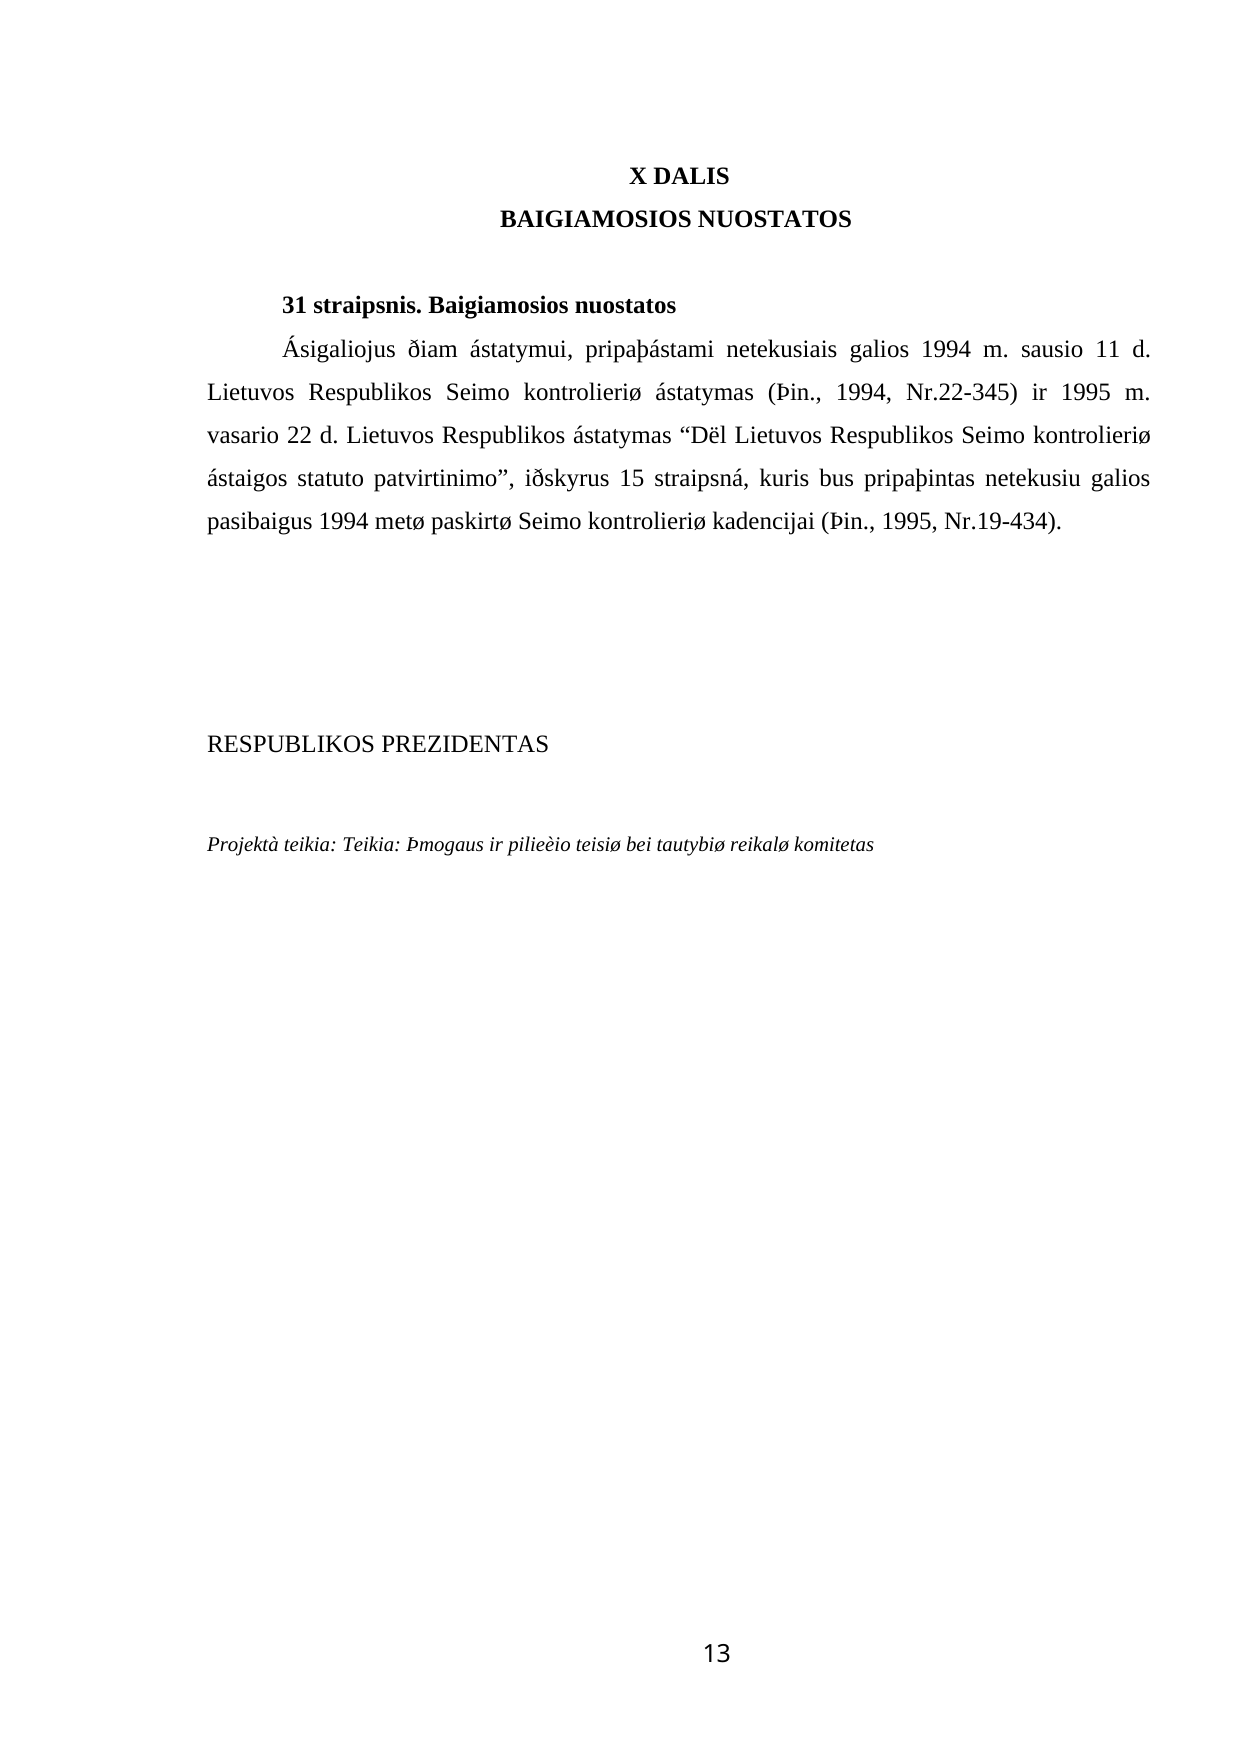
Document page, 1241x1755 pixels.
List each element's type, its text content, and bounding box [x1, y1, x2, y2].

text 31 straipsnis. Baigiamosios nuostatos [207, 291, 1152, 319]
text RESPUBLIKOS PREZIDENTAS [207, 729, 1152, 758]
text BAIGIAMOSIOS NUOSTATOS [207, 204, 1152, 233]
text Projektà teikia: Teikia: Þmogaus ir pilieèio teisiø bei tautybiø reikalø komitetas [207, 832, 1152, 909]
text Ásigaliojus ðiam ástatymui, pripaþástami netekusiais galios 1994 m. sausio 11 d. Lietuvos Respublikos Seimo kontrolieriø ástatymas (Þin., 1994, Nr.22-345) ir 1995 m. vasario 22 d. Lietuvos Respublikos ástatymas “Dël Lietuvos Respublikos Seimo kontrolieriø ástaigos statuto patvirtinimo”, iðskyrus 15 straipsná, kuris bus pripaþintas netekusiu galios pasibaigus 1994 metø paskirtø Seimo kontrolieriø kadencijai (Þin., 1995, Nr.19-434). [207, 334, 1152, 535]
text X DALIS [207, 161, 1152, 190]
